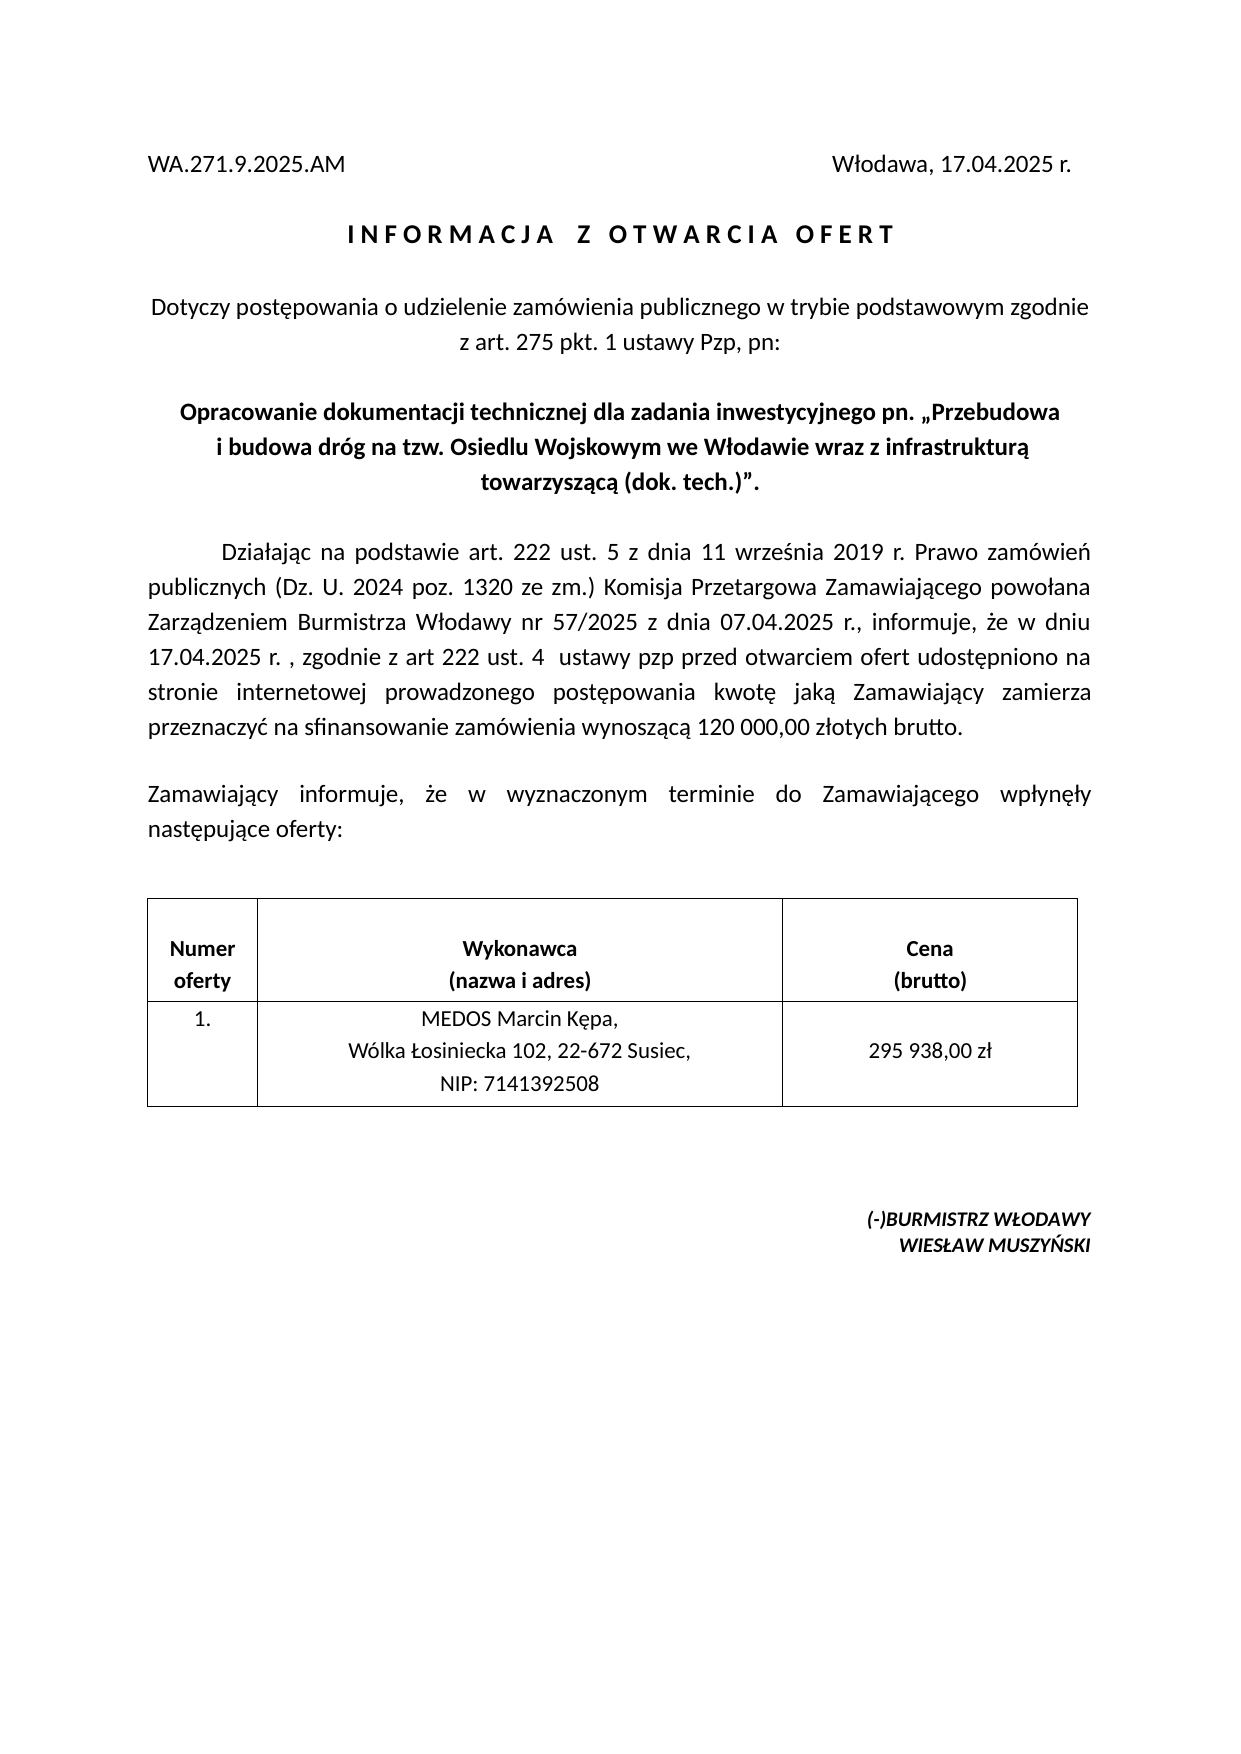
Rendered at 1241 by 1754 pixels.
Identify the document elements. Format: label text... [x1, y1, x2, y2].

table_header Cena (brutto) [783, 899, 1077, 1001]
text (-)BURMISTRZ WŁODAWY [148, 1206, 1092, 1232]
text WA.271.9.2025.AM Włodawa, 17.04.2025 r. [148, 148, 1092, 178]
table_cell 295 938,00 zł [783, 1002, 1077, 1106]
text I N F O R M A C J A Z O T W A R C I A O F E R T [148, 218, 1092, 251]
text Dotyczy postępowania o udzielenie zamówienia publicznego w trybie podstawowym zgodnie z art. 275 pkt. 1 ustawy Pzp, pn: [148, 291, 1092, 356]
table_header Numer oferty [148, 899, 257, 1001]
table_cell 1. [148, 1002, 257, 1106]
text Zamawiający informuje, że w wyznaczonym terminie do Zamawiającego wpłynęły następujące oferty: [148, 779, 1092, 844]
text Opracowanie dokumentacji technicznej dla zadania inwestycyjnego pn. „Przebudowa i budowa dróg na tzw. Osiedlu Wojskowym we Włodawie wraz z infrastrukturą towarzyszącą (dok. tech.)”. [148, 396, 1092, 496]
text WIESŁAW MUSZYŃSKI [148, 1232, 1092, 1257]
table_header Wykonawca (nazwa i adres) [258, 899, 782, 1001]
text Działając na podstawie art. 222 ust. 5 z dnia 11 września 2019 r. Prawo zamówień publicznych (Dz. U. 2024 poz. 1320 ze zm.) Komisja Przetargowa Zamawiającego powołana Zarządzeniem Burmistrza Włodawy nr 57/2025 z dnia 07.04.2025 r., informuje, że w dniu 17.04.2025 r. , zgodnie z art 222 ust. 4 ustawy pzp przed otwarciem ofert udostępniono na stronie internetowej prowadzonego postępowania kwotę jaką Zamawiający zamierza przeznaczyć na sfinansowanie zamówienia wynoszącą 120 000,00 złotych brutto. [148, 536, 1092, 741]
table_cell MEDOS Marcin Kępa, Wólka Łosiniecka 102, 22-672 Susiec, NIP: 7141392508 [258, 1002, 782, 1106]
